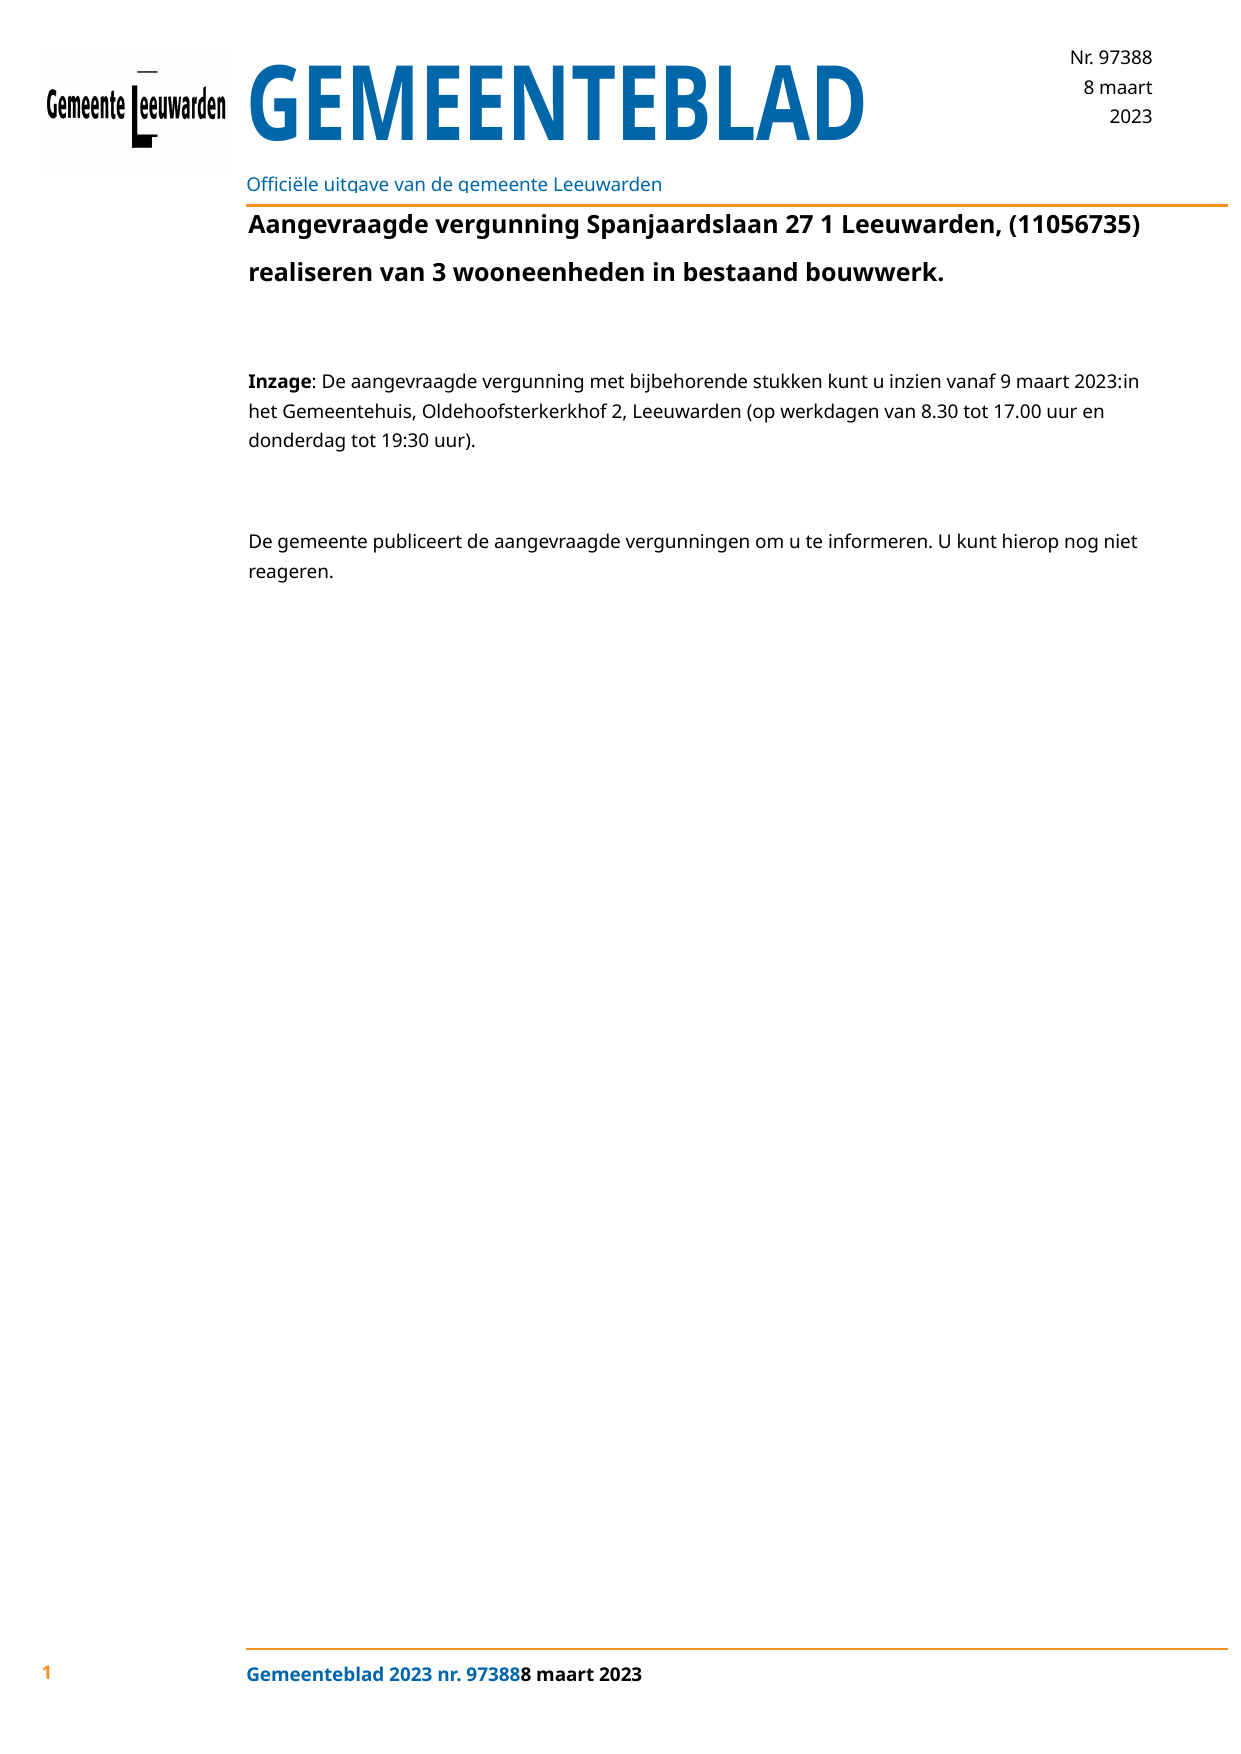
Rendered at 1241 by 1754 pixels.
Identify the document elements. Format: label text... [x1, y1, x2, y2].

text Aangevraagde vergunning Spanjaardslaan 27 1 Leeuwarden, (11056735) realiseren van 3 wooneenheden in bestaand bouwwerk. [248, 207, 1152, 288]
text De gemeente publiceert de aangevraagde vergunningen om u te informeren. U kunt hierop nog niet reageren. [248, 528, 1152, 584]
picture [41, 47, 231, 172]
text Inzage: De aangevraagde vergunning met bijbehorende stukken kunt u inzien vanaf 9 maart 2023:in het Gemeentehuis, Oldehoofsterkerkhof 2, Leeuwarden (op werkdagen van 8.30 tot 17.00 uur en donderdag tot 19:30 uur). [248, 368, 1152, 453]
